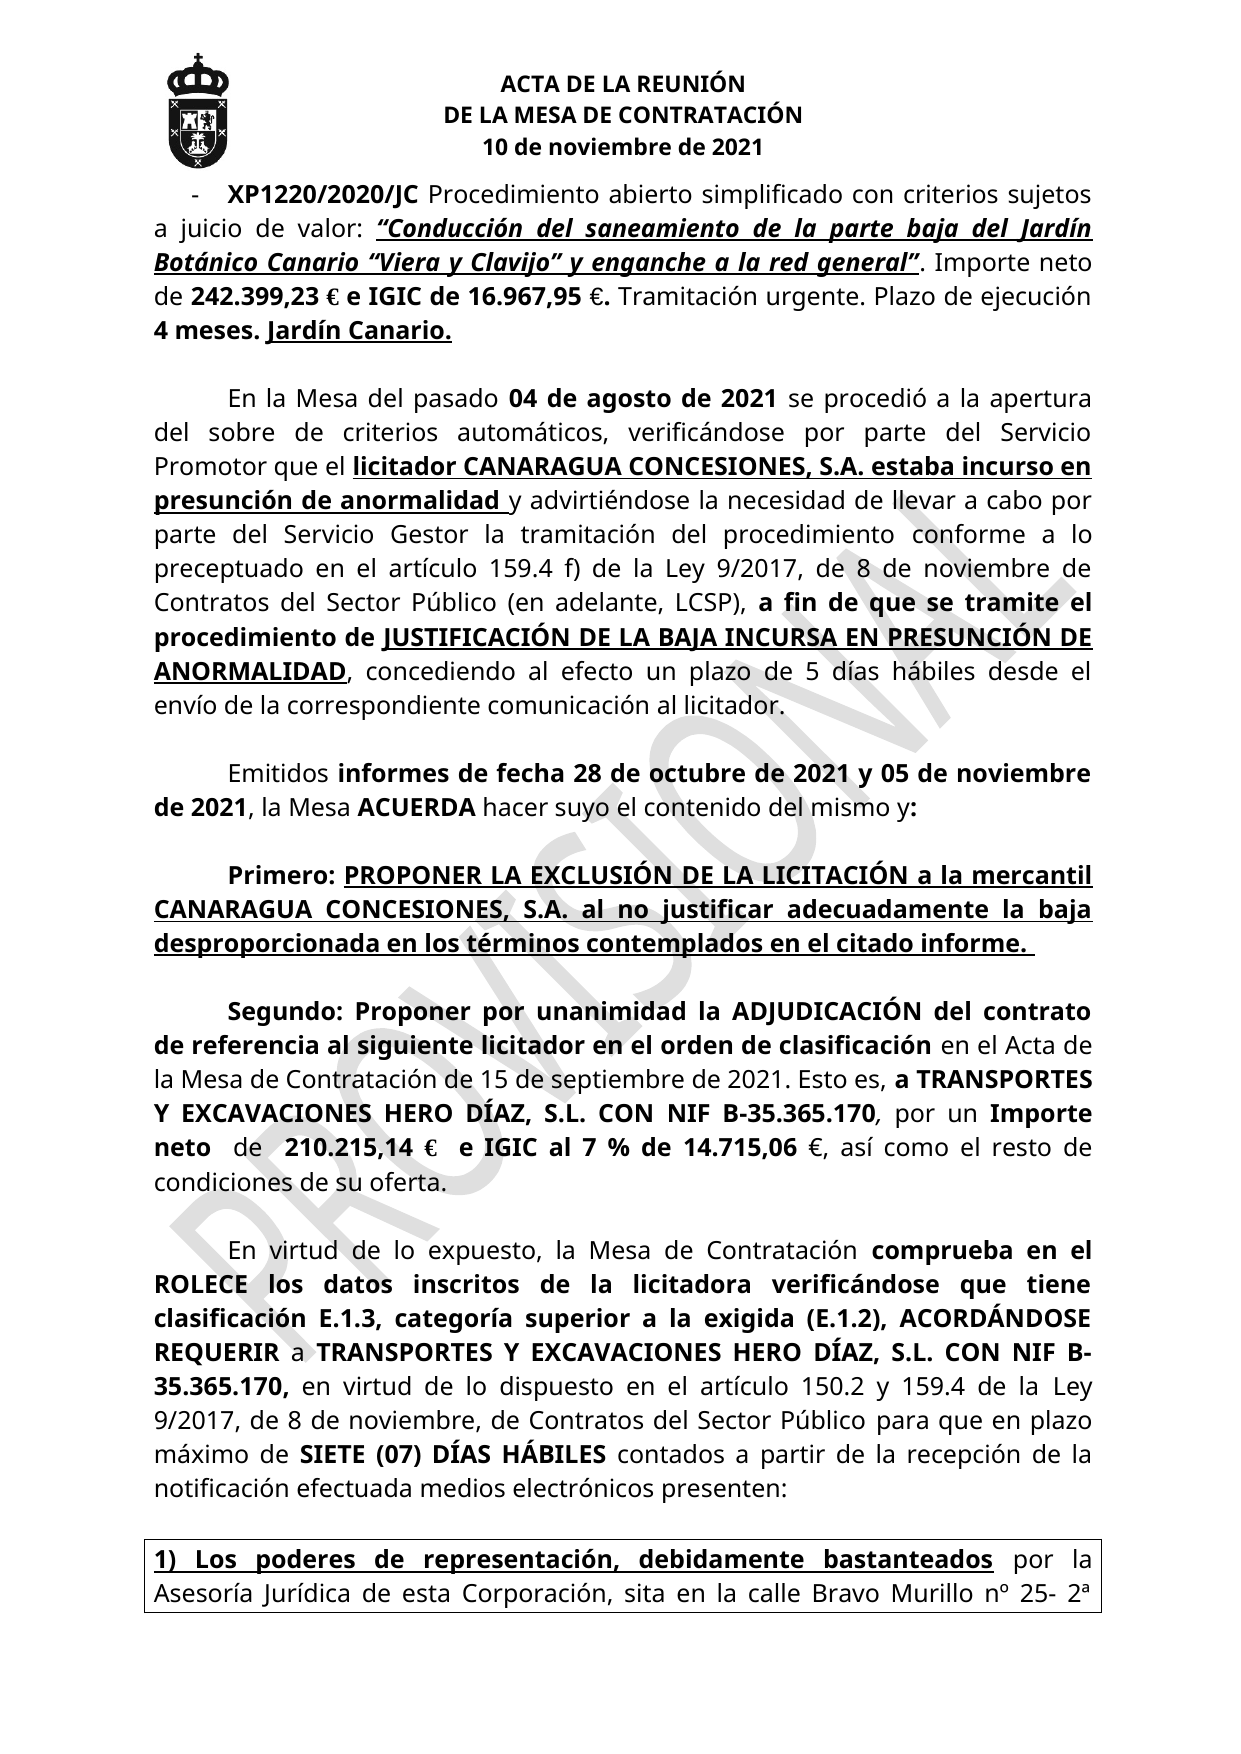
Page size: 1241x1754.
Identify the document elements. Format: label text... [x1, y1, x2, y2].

text desproporcionada en los términos contemplados en el citado informe. [153, 922, 1093, 960]
text En la Mesa del pasado 04 de agosto de 2021 se procedió a la apertura del sobre de criterios automáticos, verificándose por parte del Servicio Promotor que el licitador CANARAGUA CONCESIONES, S.A. estaba incurso en presunción de anormalidad y advirtiéndose la necesidad de llevar a cabo por parte del Servicio Gestor la tramitación del procedimiento conforme a lo preceptuado en el artículo 159.4 f) de la Ley 9/2017, de 8 de noviembre de Contratos del Sector Público (en adelante, LCSP), a fin de que se tramite el procedimiento de justificación DE la baja incursa en presunción de anormalidad, concediendo al efecto un plazo de 5 días hábiles desde el envío de la correspondiente comunicación al licitador. [153, 381, 1093, 721]
text Primero: PROPONER LA EXCLUSIÓN DE LA LICITACIÓN a la mercantil CANARAGUA CONCESIONES, S.A. al no justificar adecuadamente la baja [153, 858, 1093, 921]
list XP1220/2020/JC Procedimiento abierto simplificado con criterios sujetos a juicio de valor: “Conducción del saneamiento de la parte baja del Jardín Botánico Canario “Viera y Clavijo” y enganche a la red general”. Importe neto de 242.399,23 € e IGIC de 16.967,95 €. Tramitación urgente. Plazo de ejecución 4 meses. Jardín Canario. [153, 176, 1093, 347]
text Segundo: Proponer por unanimidad la ADJUDICACIÓN del contrato de referencia al siguiente licitador en el orden de clasificación en el Acta de la Mesa de Contratación de 15 de septiembre de 2021. Esto es, a Transportes y Excavaciones Hero Díaz, S.L. con NIF B-35.365.170, por un Importe neto de 210.215,14 € e IGIC al 7 % de 14.715,06 €, así como el resto de condiciones de su oferta. [153, 994, 1093, 1198]
text Emitidos informes de fecha 28 de octubre de 2021 y 05 de noviembre de 2021, la Mesa ACUERDA hacer suyo el contenido del mismo y: [153, 755, 1093, 823]
text 1) Los poderes de representación, debidamente bastanteados por la Asesoría Jurídica de esta Corporación, sita en la calle Bravo Murillo nº 25- 2ª [145, 1540, 1101, 1612]
picture [164, 50, 231, 171]
text En virtud de lo expuesto, la Mesa de Contratación comprueba en el ROLECE los datos inscritos de la licitadora verificándose que tiene clasificación E.1.3, categoría superior a la exigida (E.1.2), ACORDÁNDOSE REQUERIR a TRANSPORTES Y EXCAVACIONES HERO DÍAZ, S.L. CON NIF B-35.365.170, en virtud de lo dispuesto en el artículo 150.2 y 159.4 de la Ley 9/2017, de 8 de noviembre, de Contratos del Sector Público para que en plazo máximo de SIETE (07) DÍAS HÁBILES contados a partir de la recepción de la notificación efectuada medios electrónicos presenten: [153, 1232, 1093, 1505]
